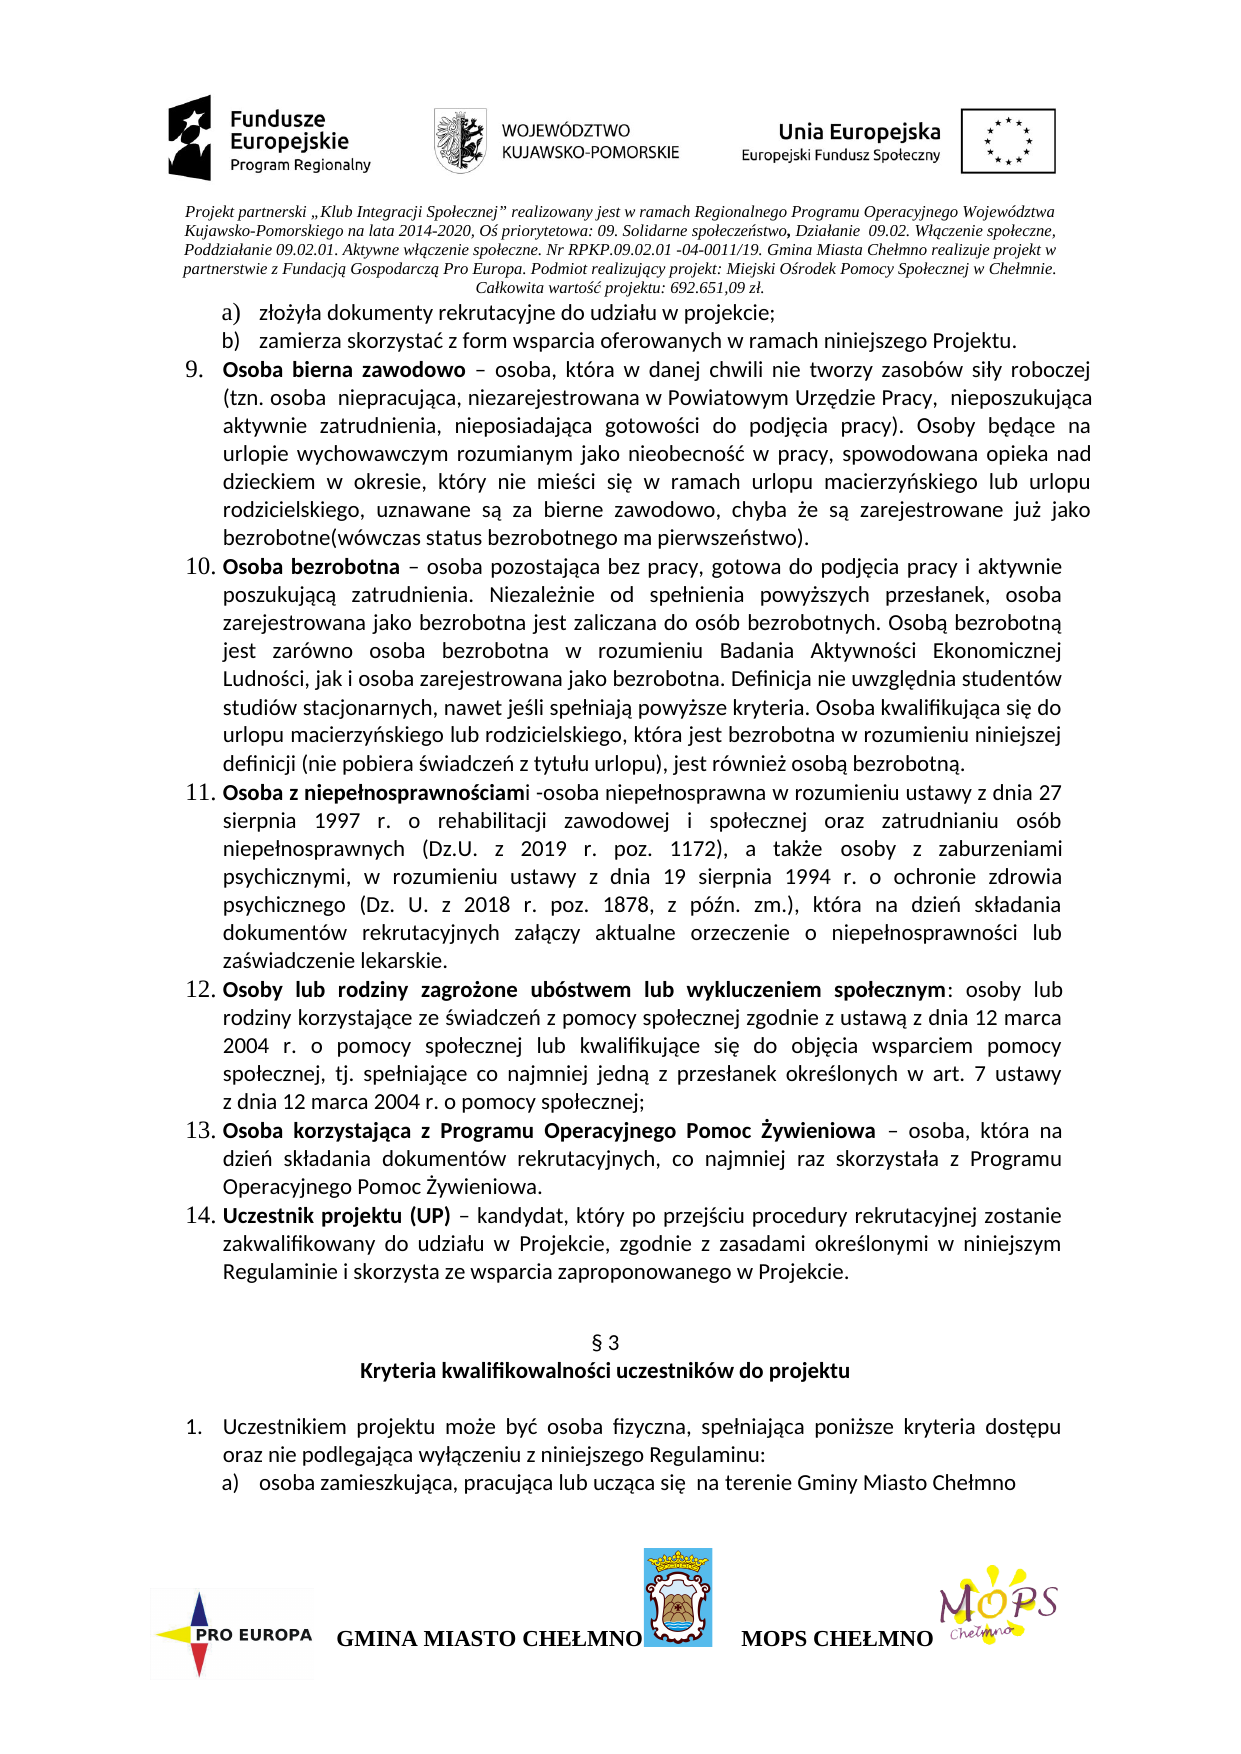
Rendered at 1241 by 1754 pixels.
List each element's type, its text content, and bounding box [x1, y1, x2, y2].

list Osoba bezrobotna – osoba pozostająca bez pracy, gotowa do podjęcia pracy i aktywnie poszukującą zatrudnienia. Niezależnie od spełnienia powyższych przesłanek, osoba zarejestrowana jako bezrobotna jest zaliczana do osób bezrobotnych. Osobą bezrobotną jest zarówno osoba bezrobotna w rozumieniu Badania Aktywności Ekonomicznej Ludności, jak i osoba zarejestrowana jako bezrobotna. Definicja nie uwzględnia studentów studiów stacjonarnych, nawet jeśli spełniają powyższe kryteria. Osoba kwalifikująca się do urlopu macierzyńskiego lub rodzicielskiego, która jest bezrobotna w rozumieniu niniejszej definicji (nie pobiera świadczeń z tytułu urlopu), jest również osobą bezrobotną. [185, 551, 1063, 777]
list Uczestnikiem projektu może być osoba fizyczna, spełniająca poniższe kryteria dostępu oraz nie podlegająca wyłączeniu z niniejszego Regulaminu: [185, 1412, 1063, 1468]
text Kryteria kwalifikowalności uczestników do projektu [148, 1356, 1063, 1384]
list Osoba bierna zawodowo – osoba, która w danej chwili nie tworzy zasobów siły roboczej (tzn. osoba niepracująca, niezarejestrowana w Powiatowym Urzędzie Pracy, nieposzukująca aktywnie zatrudnienia, nieposiadająca gotowości do podjęcia pracy). Osoby będące na urlopie wychowawczym rozumianym jako nieobecność w pracy, spowodowana opieka nad dzieckiem w okresie, który nie mieści się w ramach urlopu macierzyńskiego lub urlopu rodzicielskiego, uznawane są za bierne zawodowo, chyba że są zarejestrowane już jako bezrobotne(wówczas status bezrobotnego ma pierwszeństwo). [185, 354, 1093, 551]
picture [939, 1565, 1060, 1647]
list Osoby lub rodziny zagrożone ubóstwem lub wykluczeniem społecznym: osoby lub rodziny korzystające ze świadczeń z pomocy społecznej zgodnie z ustawą z dnia 12 marca 2004 r. o pomocy społecznej lub kwalifikujące się do objęcia wsparciem pomocy społecznej, tj. spełniające co najmniej jedną z przesłanek określonych w art. 7 ustawy z dnia 12 marca 2004 r. o pomocy społecznej; [185, 974, 1063, 1115]
picture [147, 73, 1077, 202]
text § 3 [148, 1328, 1063, 1356]
list Uczestnik projektu (UP) – kandydat, który po przejściu procedury rekrutacyjnej zostanie zakwalifikowany do udziału w Projekcie, zgodnie z zasadami określonymi w niniejszym Regulaminie i skorzysta ze wsparcia zaproponowanego w Projekcie. [185, 1200, 1063, 1285]
picture [150, 1588, 314, 1680]
list złożyła dokumenty rekrutacyjne do udziału w projekcie; [221, 297, 1063, 326]
list Osoba korzystająca z Programu Operacyjnego Pomoc Żywieniowa – osoba, która na dzień składania dokumentów rekrutacyjnych, co najmniej raz skorzystała z Programu Operacyjnego Pomoc Żywieniowa. [185, 1115, 1063, 1200]
picture [643, 1548, 713, 1647]
list Osoba z niepełnosprawnościami -osoba niepełnosprawna w rozumieniu ustawy z dnia 27 sierpnia 1997 r. o rehabilitacji zawodowej i społecznej oraz zatrudnianiu osób niepełnosprawnych (Dz.U. z 2019 r. poz. 1172), a także osoby z zaburzeniami psychicznymi, w rozumieniu ustawy z dnia 19 sierpnia 1994 r. o ochronie zdrowia psychicznego (Dz. U. z 2018 r. poz. 1878, z późn. zm.), która na dzień składania dokumentów rekrutacyjnych załączy aktualne orzeczenie o niepełnosprawności lub zaświadczenie lekarskie. [185, 777, 1063, 974]
list zamierza skorzystać z form wsparcia oferowanych w ramach niniejszego Projektu. [221, 326, 1063, 354]
list osoba zamieszkująca, pracująca lub ucząca się na terenie Gminy Miasto Chełmno [221, 1468, 1093, 1497]
